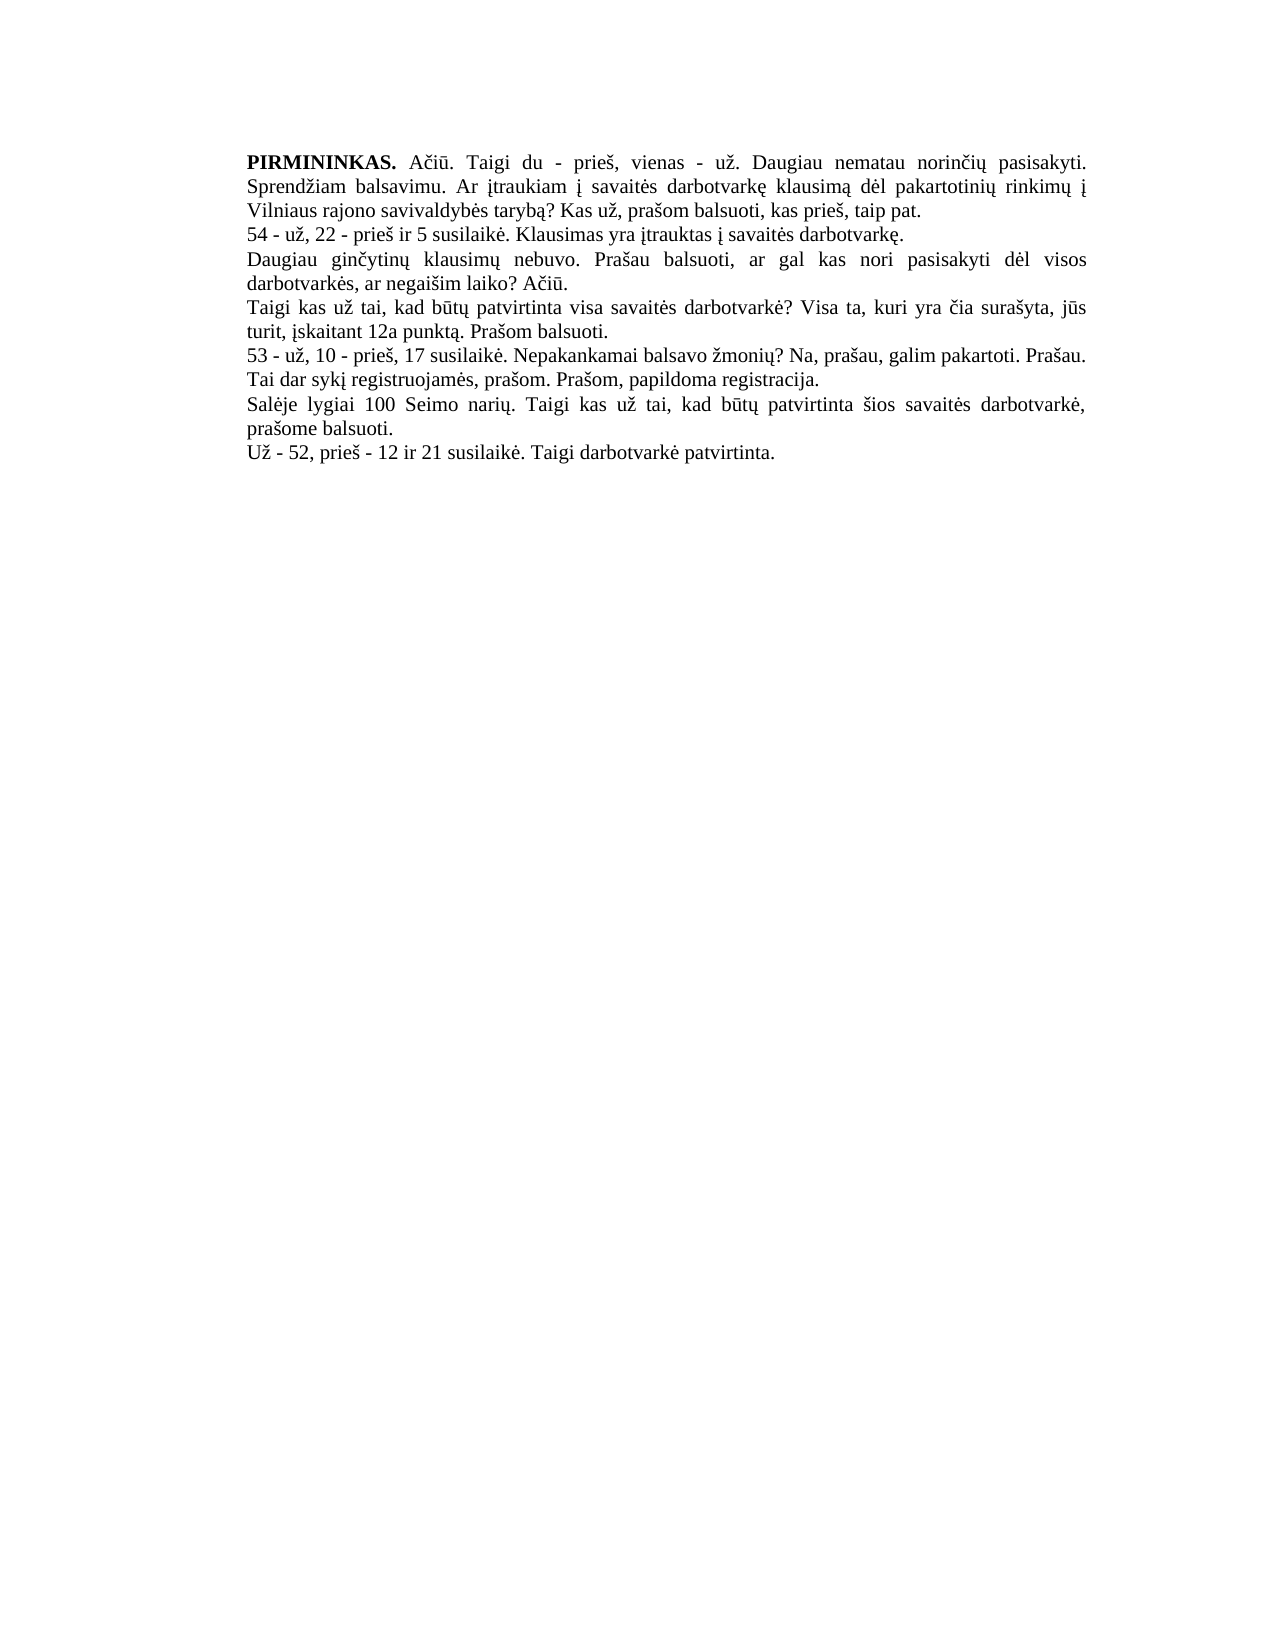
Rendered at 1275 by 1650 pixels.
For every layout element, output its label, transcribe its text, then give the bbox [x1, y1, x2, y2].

text Daugiau ginčytinų klausimų nebuvo. Prašau balsuoti, ar gal kas nori pasisakyti dėl visos darbotvarkės, ar negaišim laiko? Ačiū. [247, 247, 1087, 295]
text 53 - už, 10 - prieš, 17 susilaikė. Nepakankamai balsavo žmonių? Na, prašau, galim pakartoti. Prašau. Tai dar sykį registruojamės, prašom. Prašom, papildoma registracija. [247, 343, 1087, 391]
text Už - 52, prieš - 12 ir 21 susilaikė. Taigi darbotvarkė patvirtinta. [247, 440, 1087, 464]
text 54 - už, 22 - prieš ir 5 susilaikė. Klausimas yra įtrauktas į savaitės darbotvarkę. [247, 222, 1087, 246]
text Salėje lygiai 100 Seimo narių. Taigi kas už tai, kad būtų patvirtinta šios savaitės darbotvarkė, prašome balsuoti. [247, 392, 1087, 440]
text PIRMININKAS. Ačiū. Taigi du - prieš, vienas - už. Daugiau nematau norinčių pasisakyti. Sprendžiam balsavimu. Ar įtraukiam į savaitės darbotvarkę klausimą dėl pakartotinių rinkimų į Vilniaus rajono savivaldybės tarybą? Kas už, prašom balsuoti, kas prieš, taip pat. [247, 150, 1087, 222]
text Taigi kas už tai, kad būtų patvirtinta visa savaitės darbotvarkė? Visa ta, kuri yra čia surašyta, jūs turit, įskaitant 12a punktą. Prašom balsuoti. [247, 295, 1087, 343]
